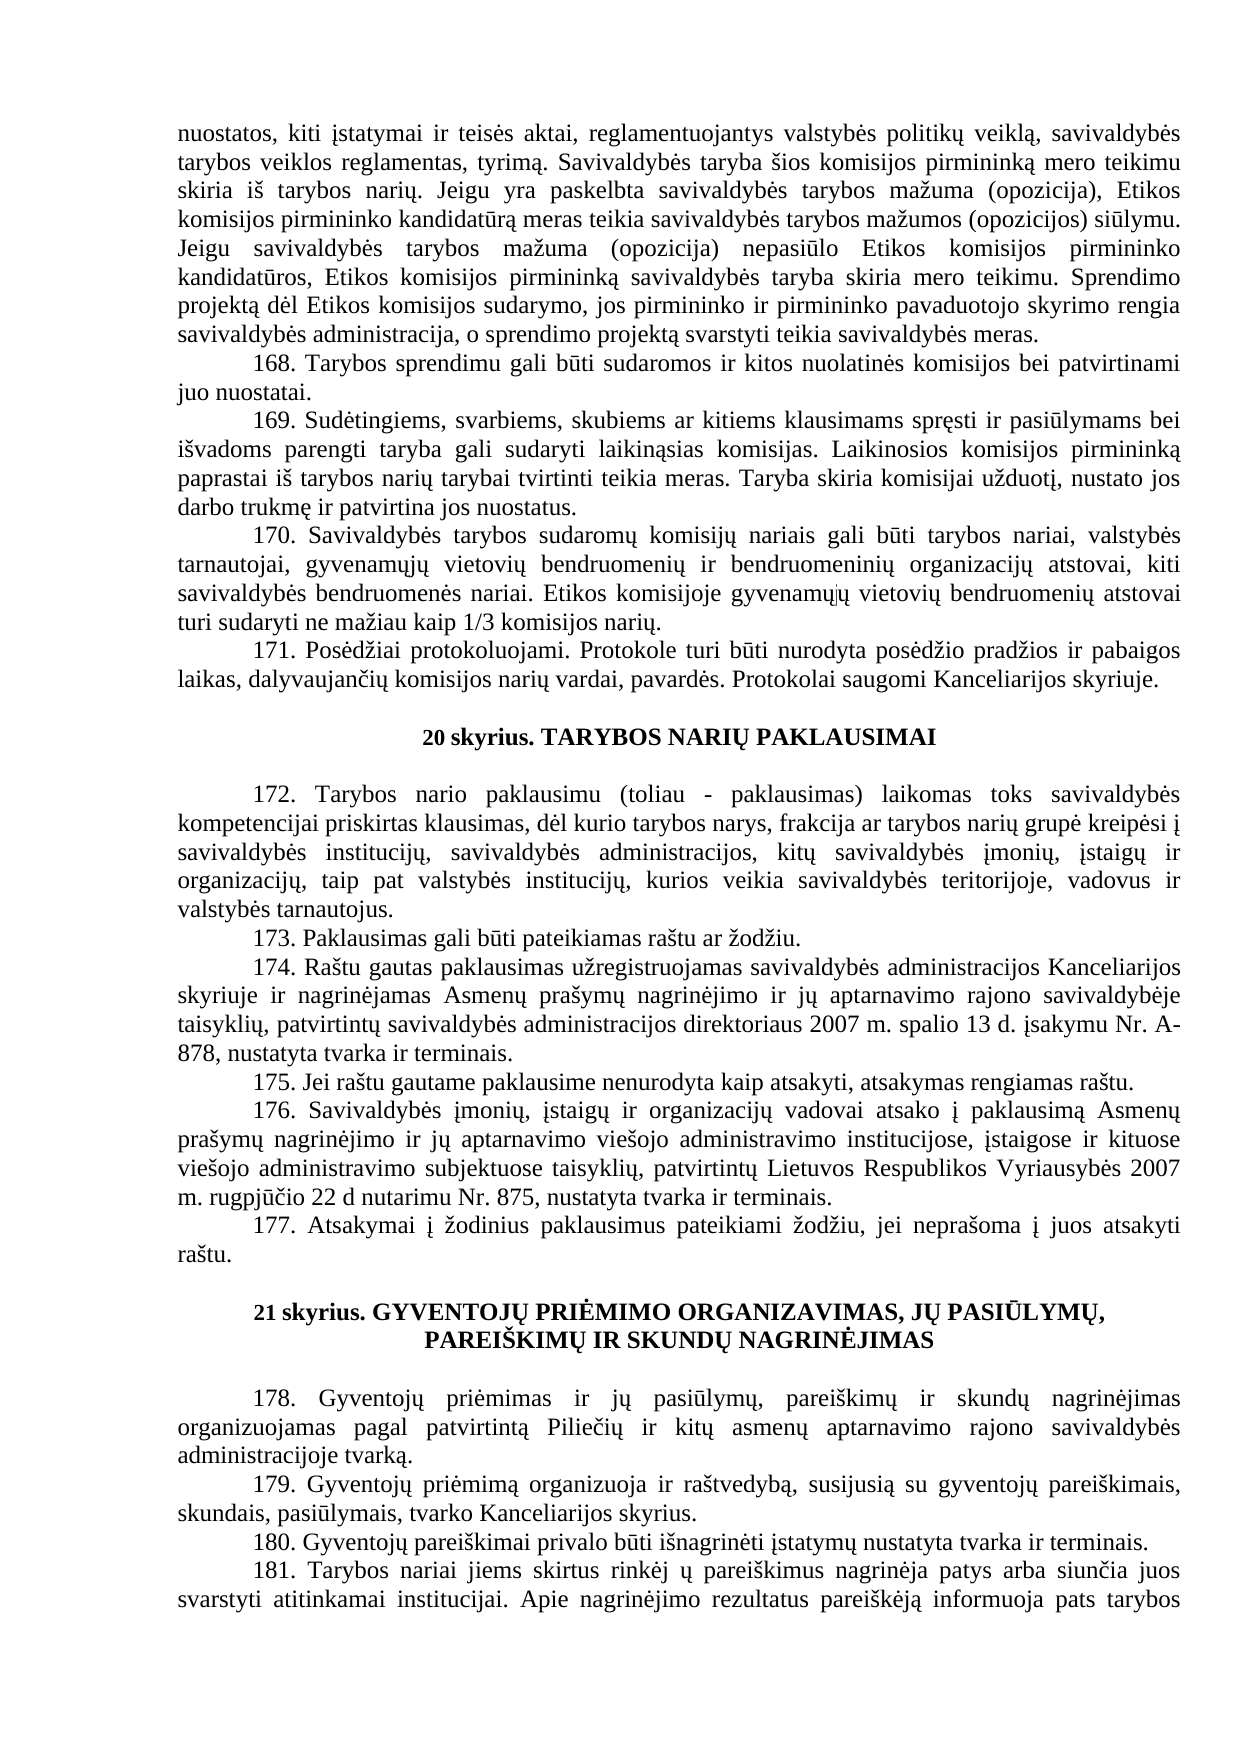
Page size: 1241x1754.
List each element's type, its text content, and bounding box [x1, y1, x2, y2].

text 172. Tarybos nario paklausimu (toliau - paklausimas) laikomas toks savivaldybės kompetencijai priskirtas klausimas, dėl kurio tarybos narys, frakcija ar tarybos narių grupė kreipėsi į savivaldybės institucijų, savivaldybės administracijos, kitų savivaldybės įmonių, įstaigų ir organizacijų, taip pat valstybės institucijų, kurios veikia savivaldybės teritorijoje, vadovus ir valstybės tarnautojus. [177, 779, 1181, 923]
text 174. Raštu gautas paklausimas užregistruojamas savivaldybės administracijos Kanceliarijos skyriuje ir nagrinėjamas Asmenų prašymų nagrinėjimo ir jų aptarnavimo rajono savivaldybėje taisyklių, patvirtintų savivaldybės administracijos direktoriaus 2007 m. spalio 13 d. įsakymu Nr. A-878, nustatyta tvarka ir terminais. [177, 952, 1181, 1067]
text 171. Posėdžiai protokoluojami. Protokole turi būti nurodyta posėdžio pradžios ir pabaigos laikas, dalyvaujančių komisijos narių vardai, pavardės. Protokolai saugomi Kanceliarijos skyriuje. [177, 636, 1181, 693]
text 179. Gyventojų priėmimą organizuoja ir raštvedybą, susijusią su gyventojų pareiškimais, skundais, pasiūlymais, tvarko Kanceliarijos skyrius. [177, 1469, 1181, 1527]
text 170. Savivaldybės tarybos sudaromų komisijų nariais gali būti tarybos nariai, valstybės tarnautojai, gyvenamųjų vietovių bendruomenių ir bendruomeninių organizacijų atstovai, kiti savivaldybės bendruomenės nariai. Etikos komisijoje gyvenamųjų vietovių bendruomenių atstovai turi sudaryti ne mažiau kaip 1/3 komisijos narių. [177, 521, 1181, 636]
text nuostatos, kiti įstatymai ir teisės aktai, reglamentuojantys valstybės politikų veiklą, savivaldybės tarybos veiklos reglamentas, tyrimą. Savivaldybės taryba šios komisijos pirmininką mero teikimu skiria iš tarybos narių. Jeigu yra paskelbta savivaldybės tarybos mažuma (opozicija), Etikos komisijos pirmininko kandidatūrą meras teikia savivaldybės tarybos mažumos (opozicijos) siūlymu. Jeigu savivaldybės tarybos mažuma (opozicija) nepasiūlo Etikos komisijos pirmininko kandidatūros, Etikos komisijos pirmininką savivaldybės taryba skiria mero teikimu. Sprendimo projektą dėl Etikos komisijos sudarymo, jos pirmininko ir pirmininko pavaduotojo skyrimo rengia savivaldybės administracija, o sprendimo projektą svarstyti teikia savivaldybės meras. [177, 118, 1181, 348]
text 177. Atsakymai į žodinius paklausimus pateikiami žodžiu, jei neprašoma į juos atsakyti raštu. [177, 1211, 1181, 1268]
text 169. Sudėtingiems, svarbiems, skubiems ar kitiems klausimams spręsti ir pasiūlymams bei išvadoms parengti taryba gali sudaryti laikinąsias komisijas. Laikinosios komisijos pirmininką paprastai iš tarybos narių tarybai tvirtinti teikia meras. Taryba skiria komisijai užduotį, nustato jos darbo trukmę ir patvirtina jos nuostatus. [177, 406, 1181, 521]
text 175. Jei raštu gautame paklausime nenurodyta kaip atsakyti, atsakymas rengiamas raštu. [177, 1067, 1181, 1096]
text 168. Tarybos sprendimu gali būti sudaromos ir kitos nuolatinės komisijos bei patvirtinami juo nuostatai. [177, 348, 1181, 406]
text 180. Gyventojų pareiškimai privalo būti išnagrinėti įstatymų nustatyta tvarka ir terminais. [177, 1527, 1181, 1556]
text 181. Tarybos nariai jiems skirtus rinkėj ų pareiškimus nagrinėja patys arba siunčia juos svarstyti atitinkamai institucijai. Apie nagrinėjimo rezultatus pareiškėją informuoja pats tarybos [177, 1556, 1181, 1613]
text 21 skyrius. GYVENTOJŲ PRIĖMIMO ORGANIZAVIMAS, JŲ PASIŪLYMŲ, PAREIŠKIMŲ IR SKUNDŲ NAGRINĖJIMAS [177, 1297, 1181, 1354]
text 20 skyrius. TARYBOS NARIŲ PAKLAUSIMAI [177, 722, 1181, 751]
text 178. Gyventojų priėmimas ir jų pasiūlymų, pareiškimų ir skundų nagrinėjimas organizuojamas pagal patvirtintą Piliečių ir kitų asmenų aptarnavimo rajono savivaldybės administracijoje tvarką. [177, 1383, 1181, 1469]
text 173. Paklausimas gali būti pateikiamas raštu ar žodžiu. [177, 923, 1181, 952]
text 176. Savivaldybės įmonių, įstaigų ir organizacijų vadovai atsako į paklausimą Asmenų prašymų nagrinėjimo ir jų aptarnavimo viešojo administravimo institucijose, įstaigose ir kituose viešojo administravimo subjektuose taisyklių, patvirtintų Lietuvos Respublikos Vyriausybės 2007 m. rugpjūčio 22 d nutarimu Nr. 875, nustatyta tvarka ir terminais. [177, 1096, 1181, 1211]
